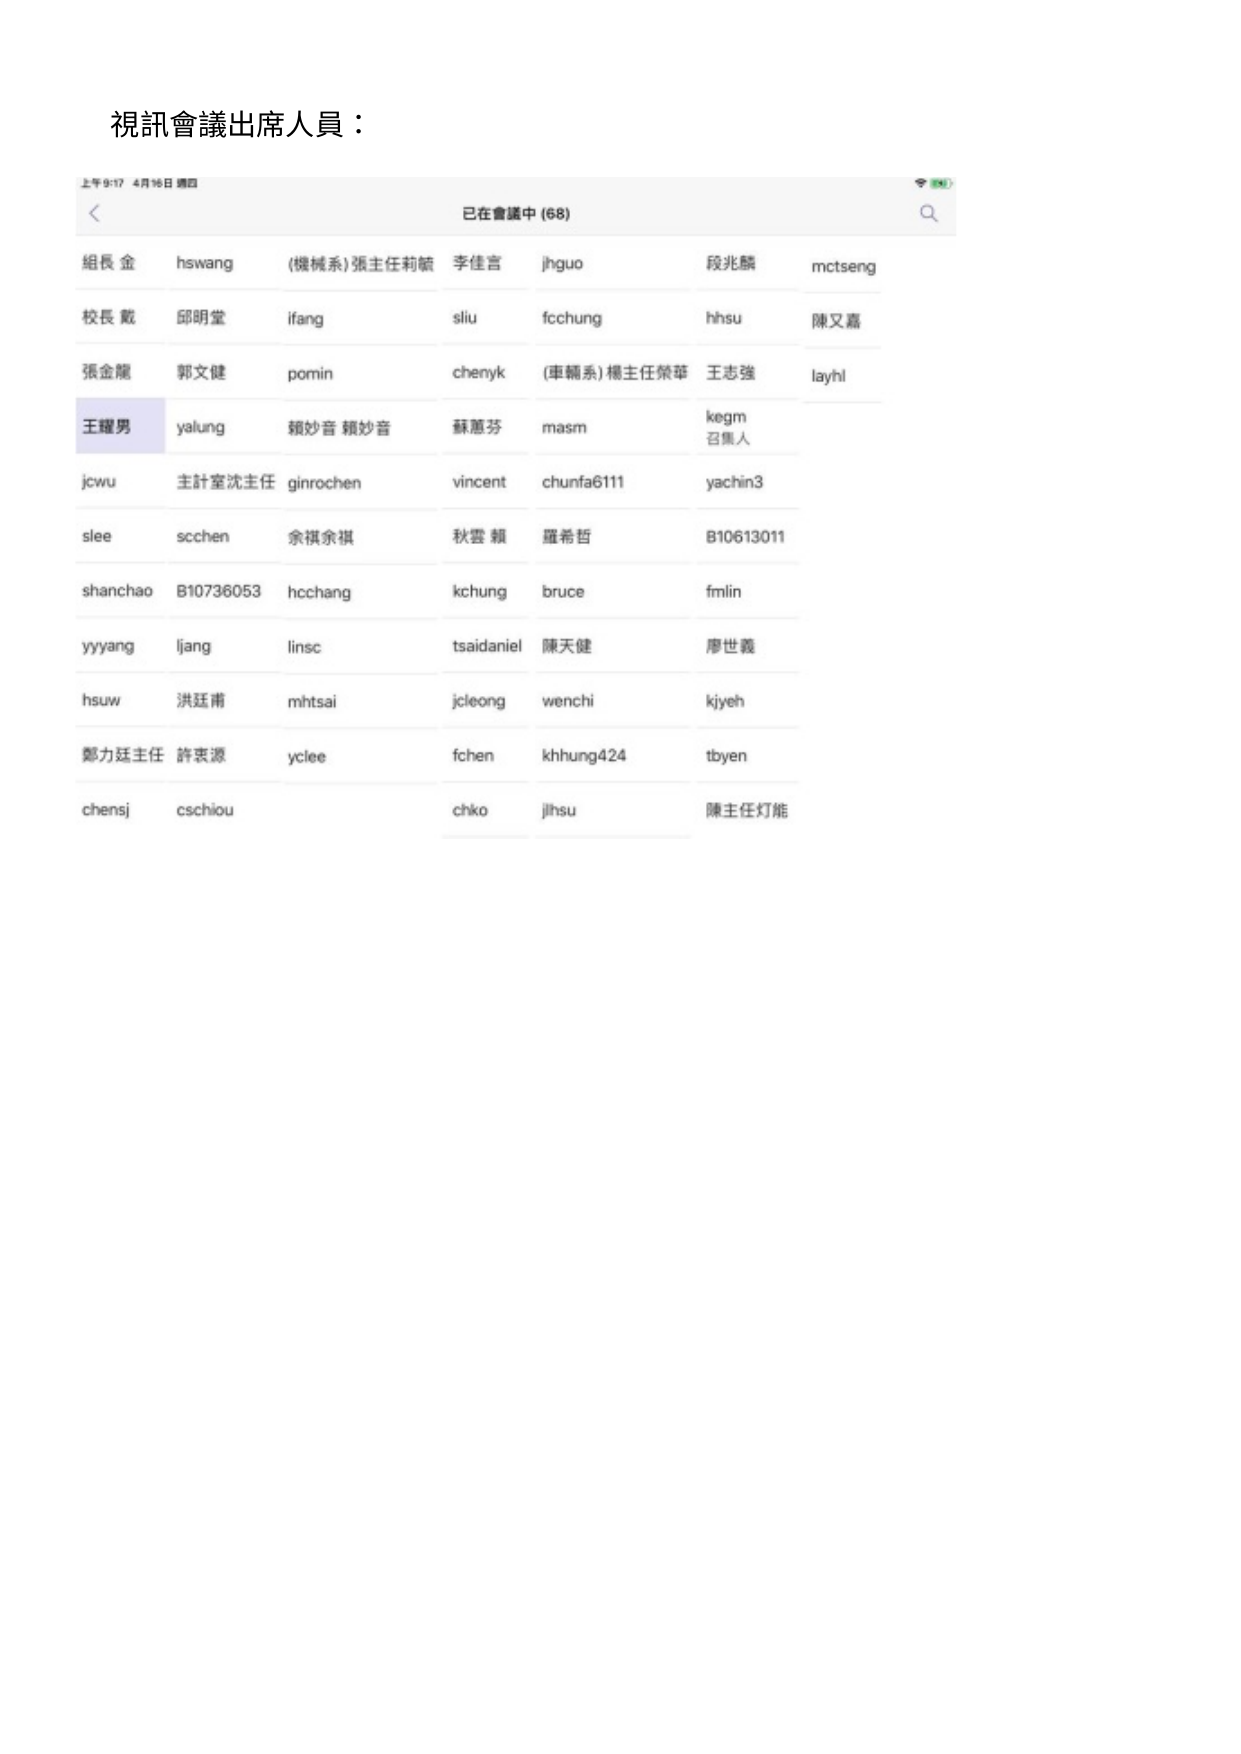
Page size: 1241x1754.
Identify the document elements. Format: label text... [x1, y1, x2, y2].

picture [75, 177, 957, 839]
text 視訊會議出席人員： [75, 83, 409, 163]
